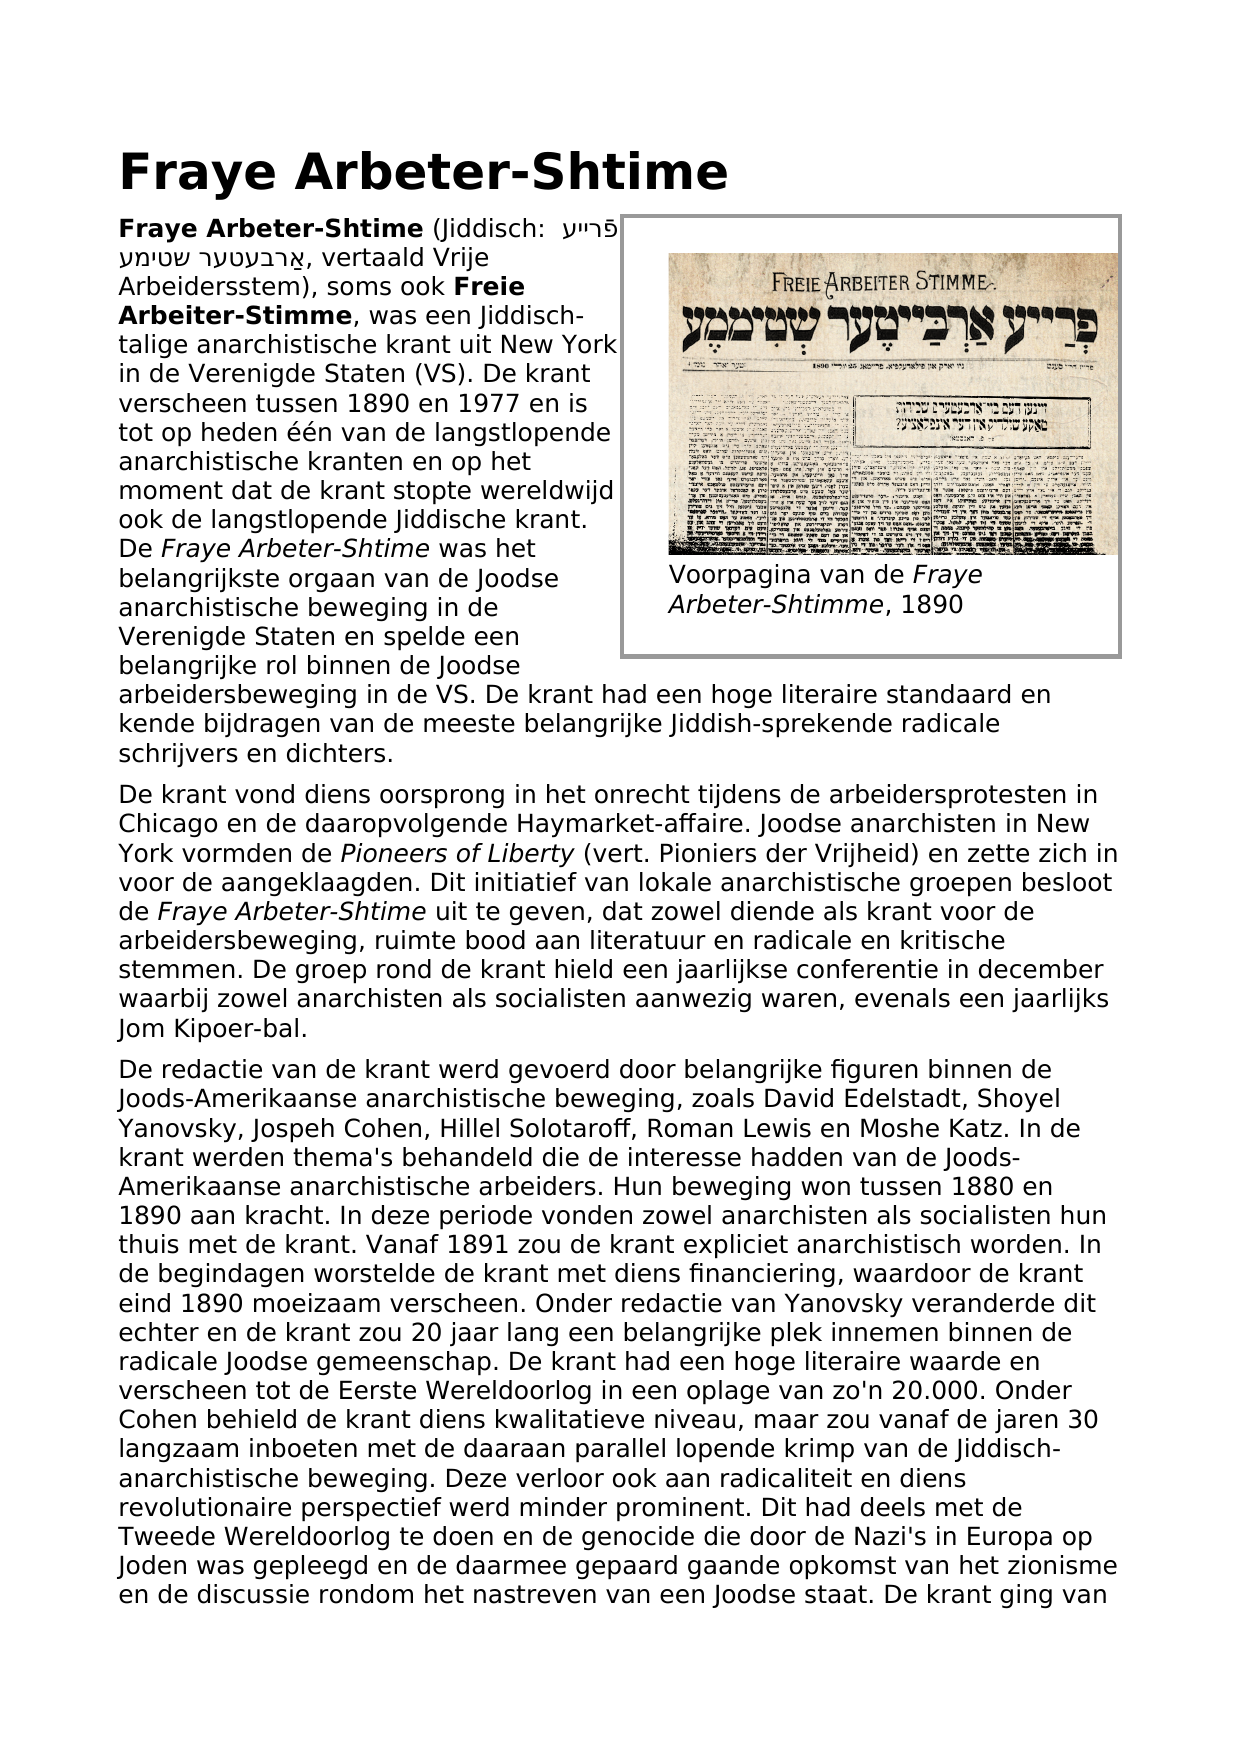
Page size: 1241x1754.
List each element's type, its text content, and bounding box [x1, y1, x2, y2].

text De krant vond diens oorsprong in het onrecht tijdens de arbeidersprotesten in Chicago en de daaropvolgende Haymarket-affaire. Joodse anarchisten in New York vormden de Pioneers of Liberty (vert. Pioniers der Vrijheid) en zette zich in voor de aangeklaagden. Dit initiatief van lokale anarchistische groepen besloot de Fraye Arbeter-Shtime uit te geven, dat zowel diende als krant voor de arbeidersbeweging, ruimte bood aan literatuur en radicale en kritische stemmen. De groep rond de krant hield een jaarlijkse conferentie in december waarbij zowel anarchisten als socialisten aanwezig waren, evenals een jaarlijks Jom Kipoer-bal. [118, 781, 1122, 1043]
text Fraye Arbeter-Shtime (Jiddisch: פֿרייע אַרבעטער שטימע, vertaald Vrije Arbeidersstem), soms ook Freie Arbeiter-Stimme, was een Jiddisch-talige anarchistische krant uit New York in de Verenigde Staten (VS). De krant verscheen tussen 1890 en 1977 en is tot op heden één van de langstlopende anarchistische kranten en op het moment dat de krant stopte wereldwijd ook de langstlopende Jiddische krant. De Fraye Arbeter-Shtime was het belangrijkste orgaan van de Joodse anarchistische beweging in de Verenigde Staten en spelde een belangrijke rol binnen de Joodse arbeidersbeweging in de VS. De krant had een hoge literaire standaard en kende bijdragen van de meeste belangrijke Jiddish-sprekende radicale schrijvers en dichters. [118, 214, 1122, 768]
table_header Voorpagina van de Fraye Arbeter-Shtimme, 1890 [633, 218, 1118, 654]
subtitle Fraye Arbeter-Shtime [118, 143, 1122, 201]
text De redactie van de krant werd gevoerd door belangrijke figuren binnen de Joods-Amerikaanse anarchistische beweging, zoals David Edelstadt, Shoyel Yanovsky, Jospeh Cohen, Hillel Solotaroff, Roman Lewis en Moshe Katz. In de krant werden thema's behandeld die de interesse hadden van de Joods-Amerikaanse anarchistische arbeiders. Hun beweging won tussen 1880 en 1890 aan kracht. In deze periode vonden zowel anarchisten als socialisten hun thuis met de krant. Vanaf 1891 zou de krant expliciet anarchistisch worden. In de begindagen worstelde de krant met diens financiering, waardoor de krant eind 1890 moeizaam verscheen. Onder redactie van Yanovsky veranderde dit echter en de krant zou 20 jaar lang een belangrijke plek innemen binnen de radicale Joodse gemeenschap. De krant had een hoge literaire waarde en verscheen tot de Eerste Wereldoorlog in een oplage van zo'n 20.000. Onder Cohen behield de krant diens kwalitatieve niveau, maar zou vanaf de jaren 30 langzaam inboeten met de daaraan parallel lopende krimp van de Jiddisch-anarchistische beweging. Deze verloor ook aan radicaliteit en diens revolutionaire perspectief werd minder prominent. Dit had deels met de Tweede Wereldoorlog te doen en de genocide die door de Nazi's in Europa op Joden was gepleegd en de daarmee gepaard gaande opkomst van het zionisme en de discussie rondom het nastreven van een Joodse staat. De krant ging van [118, 1056, 1122, 1610]
picture [668, 253, 1118, 555]
